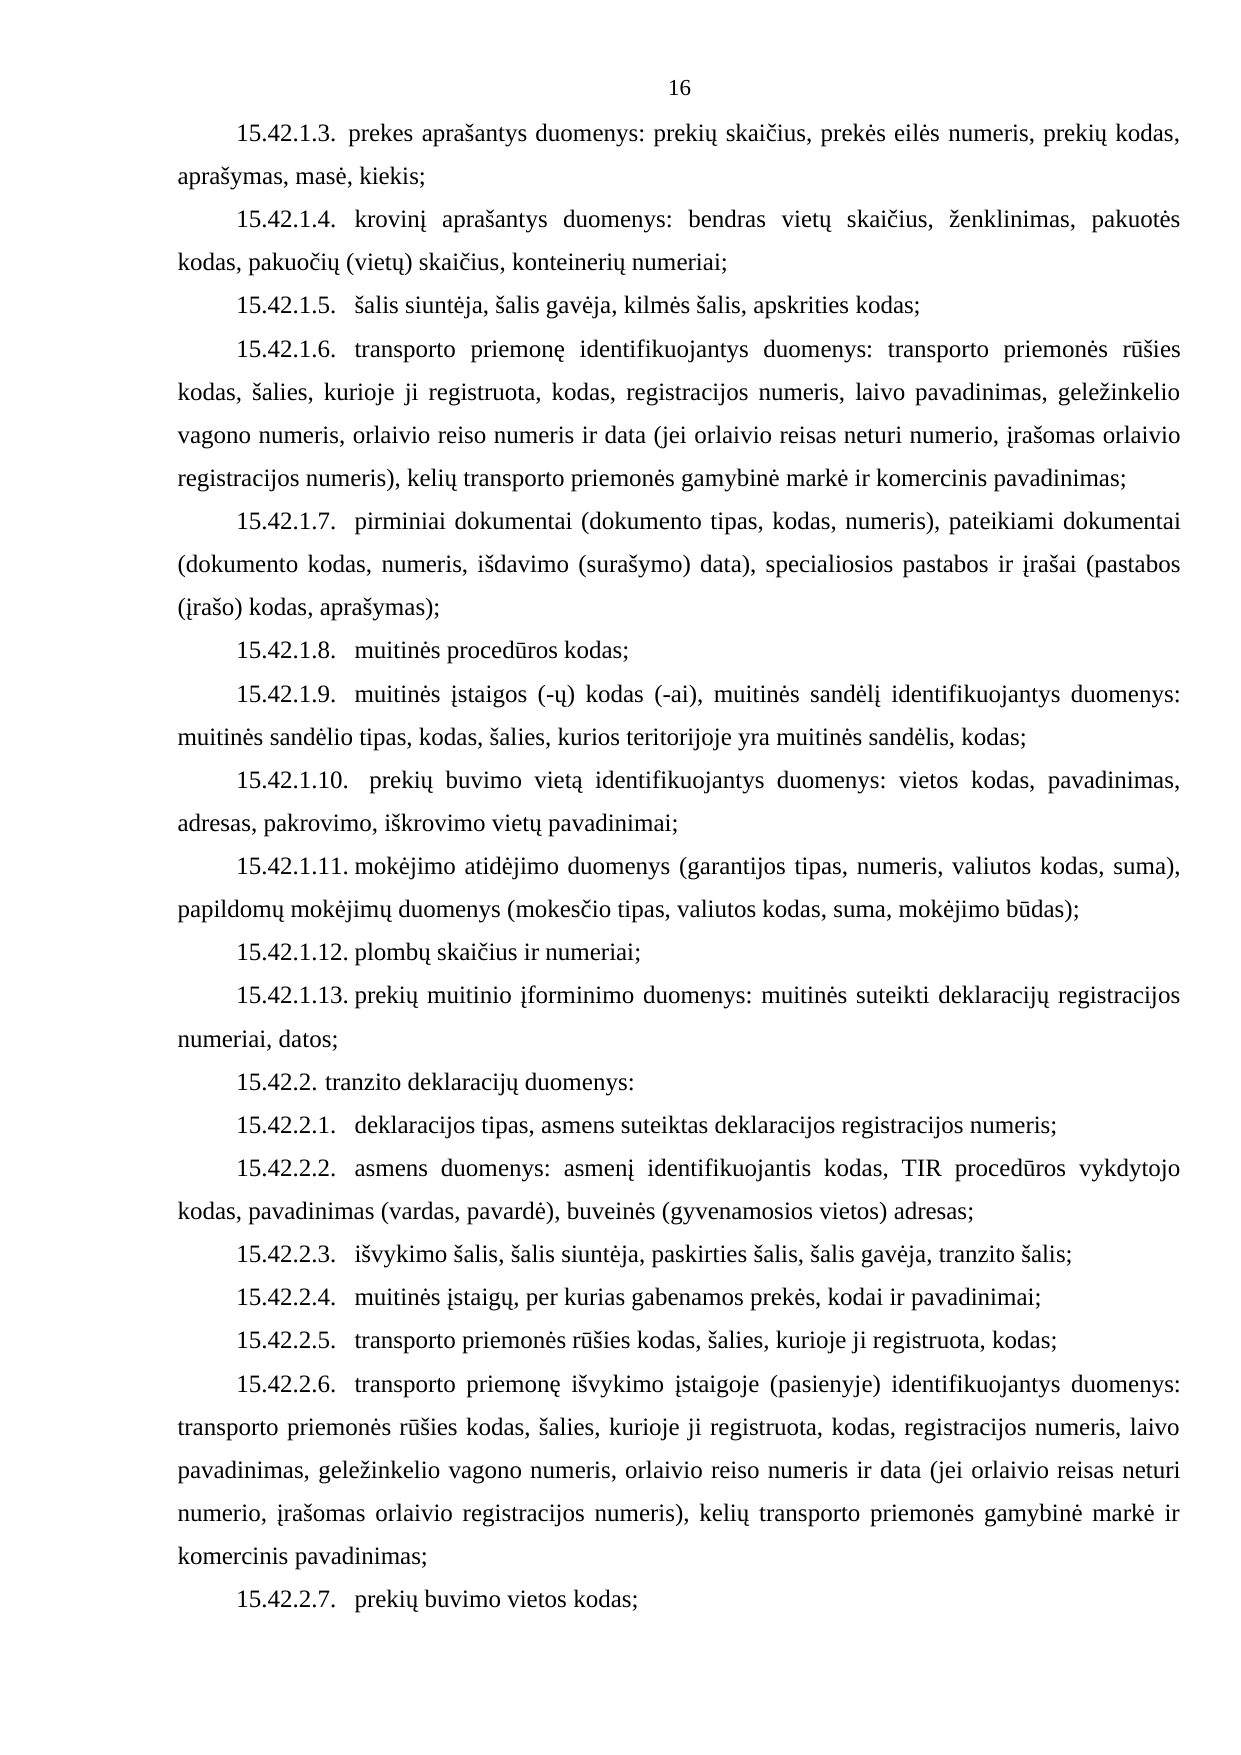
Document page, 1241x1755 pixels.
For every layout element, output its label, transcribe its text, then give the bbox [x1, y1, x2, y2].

text 15.42.1.4. krovinį aprašantys duomenys: bendras vietų skaičius, ženklinimas, pakuotės kodas, pakuočių (vietų) skaičius, konteinerių numeriai; [177, 204, 1181, 276]
text 15.42.2.7. prekių buvimo vietos kodas; [177, 1584, 1181, 1613]
text 15.42.1.11. mokėjimo atidėjimo duomenys (garantijos tipas, numeris, valiutos kodas, suma), papildomų mokėjimų duomenys (mokesčio tipas, valiutos kodas, suma, mokėjimo būdas); [177, 851, 1181, 923]
text 15.42.1.12. plombų skaičius ir numeriai; [177, 937, 1181, 966]
text 15.42.1.6. transporto priemonę identifikuojantys duomenys: transporto priemonės rūšies kodas, šalies, kurioje ji registruota, kodas, registracijos numeris, laivo pavadinimas, geležinkelio vagono numeris, orlaivio reiso numeris ir data (jei orlaivio reisas neturi numerio, įrašomas orlaivio registracijos numeris), kelių transporto priemonės gamybinė markė ir komercinis pavadinimas; [177, 334, 1181, 492]
text 15.42.1.13. prekių muitinio įforminimo duomenys: muitinės suteikti deklaracijų registracijos numeriai, datos; [177, 981, 1181, 1052]
text 15.42.1.3. prekes aprašantys duomenys: prekių skaičius, prekės eilės numeris, prekių kodas, aprašymas, masė, kiekis; [177, 118, 1181, 190]
text 15.42.2.2. asmens duomenys: asmenį identifikuojantis kodas, TIR procedūros vykdytojo kodas, pavadinimas (vardas, pavardė), buveinės (gyvenamosios vietos) adresas; [177, 1153, 1181, 1225]
text 15.42.1.10. prekių buvimo vietą identifikuojantys duomenys: vietos kodas, pavadinimas, adresas, pakrovimo, iškrovimo vietų pavadinimai; [177, 765, 1181, 837]
text 15.42.2.3. išvykimo šalis, šalis siuntėja, paskirties šalis, šalis gavėja, tranzito šalis; [177, 1239, 1181, 1268]
text 15.42.1.7. pirminiai dokumentai (dokumento tipas, kodas, numeris), pateikiami dokumentai (dokumento kodas, numeris, išdavimo (surašymo) data), specialiosios pastabos ir įrašai (pastabos (įrašo) kodas, aprašymas); [177, 506, 1181, 621]
text 15.42.1.9. muitinės įstaigos (-ų) kodas (-ai), muitinės sandėlį identifikuojantys duomenys: muitinės sandėlio tipas, kodas, šalies, kurios teritorijoje yra muitinės sandėlis, kodas; [177, 679, 1181, 751]
text 15.42.1.5. šalis siuntėja, šalis gavėja, kilmės šalis, apskrities kodas; [177, 291, 1181, 319]
text 15.42.1.8. muitinės procedūros kodas; [177, 636, 1181, 664]
text 15.42.2.4. muitinės įstaigų, per kurias gabenamos prekės, kodai ir pavadinimai; [177, 1282, 1181, 1311]
text 15.42.2. tranzito deklaracijų duomenys: [177, 1067, 1181, 1096]
text 15.42.2.6. transporto priemonę išvykimo įstaigoje (pasienyje) identifikuojantys duomenys: transporto priemonės rūšies kodas, šalies, kurioje ji registruota, kodas, registracijos numeris, laivo pavadinimas, geležinkelio vagono numeris, orlaivio reiso numeris ir data (jei orlaivio reisas neturi numerio, įrašomas orlaivio registracijos numeris), kelių transporto priemonės gamybinė markė ir komercinis pavadinimas; [177, 1369, 1181, 1570]
text 15.42.2.5. transporto priemonės rūšies kodas, šalies, kurioje ji registruota, kodas; [177, 1326, 1181, 1354]
text 15.42.2.1. deklaracijos tipas, asmens suteiktas deklaracijos registracijos numeris; [177, 1110, 1181, 1139]
